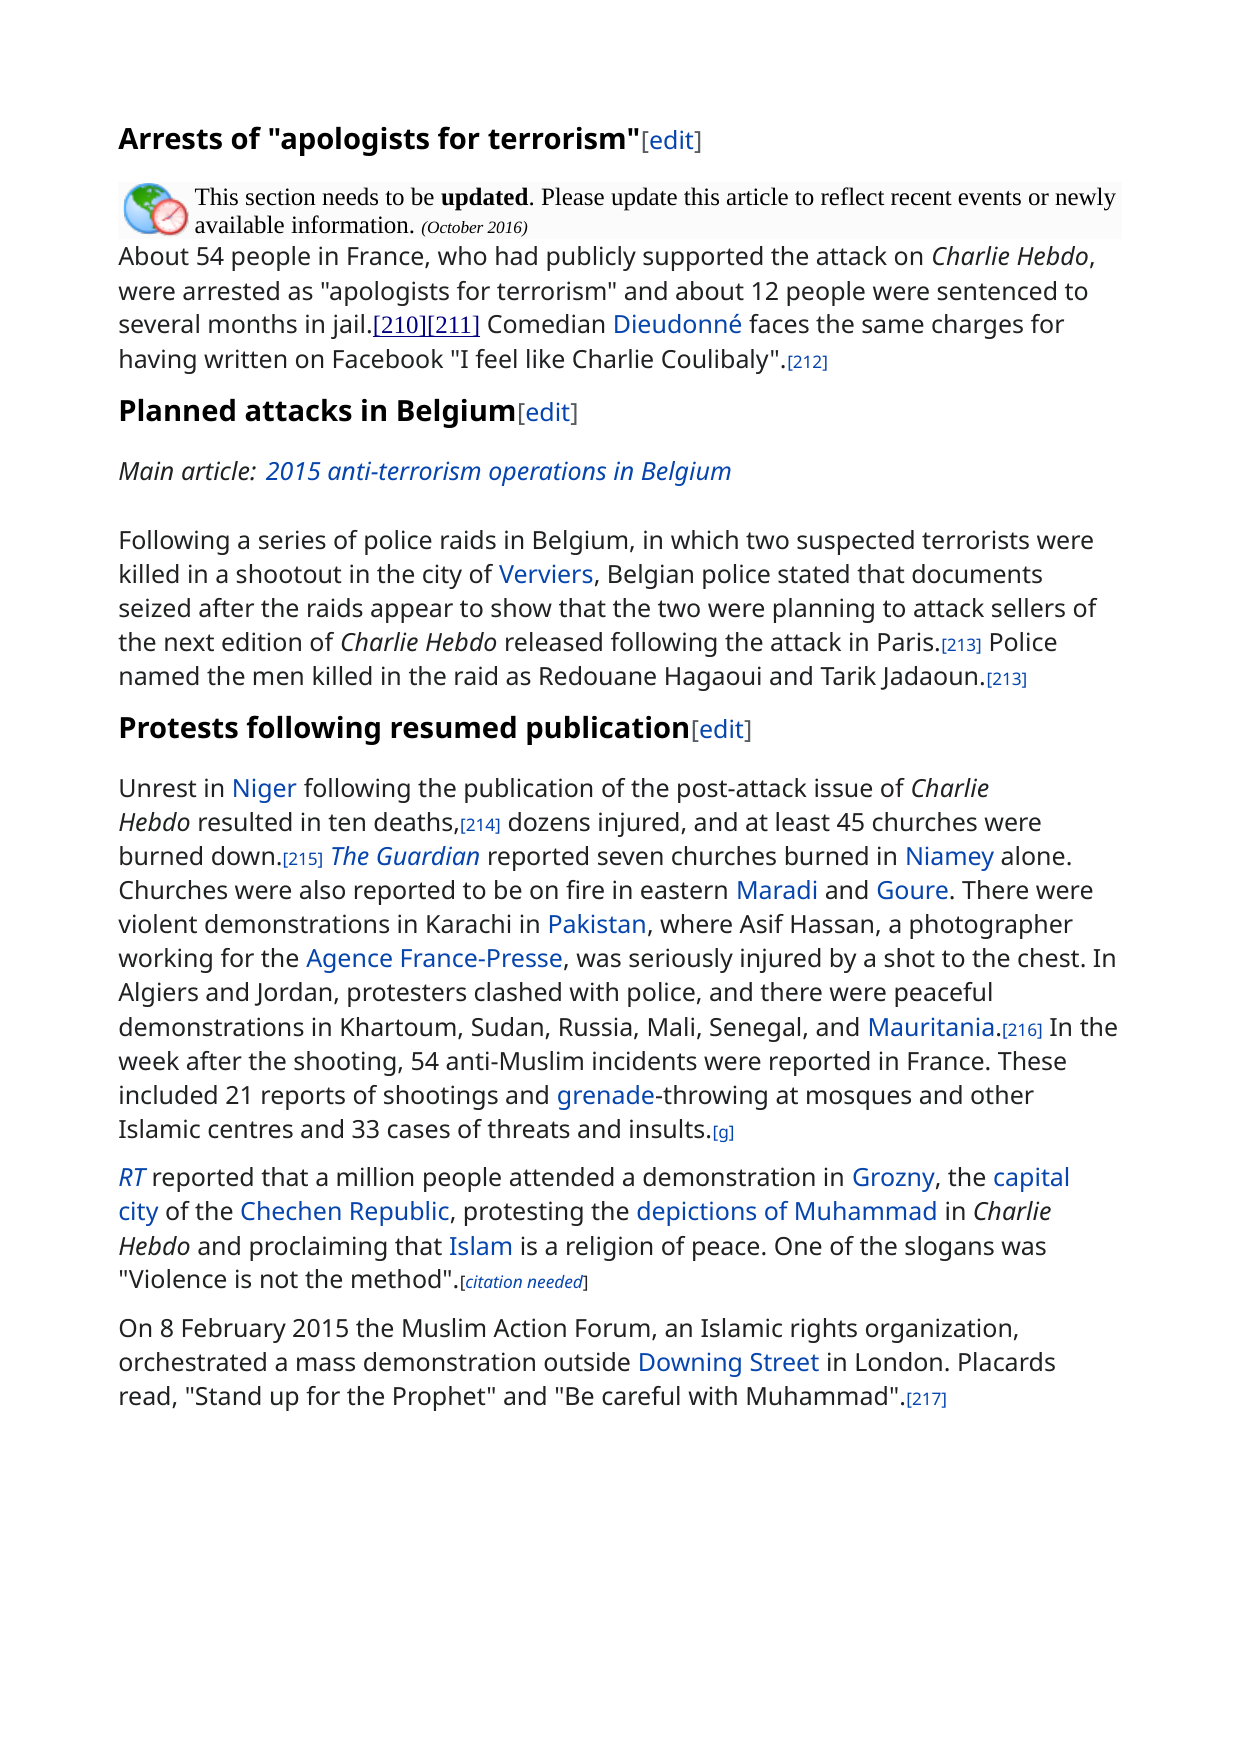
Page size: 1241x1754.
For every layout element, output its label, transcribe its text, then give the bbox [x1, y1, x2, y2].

subtitle Arrests of "apologists for terrorism"[edit] [118, 118, 1122, 158]
table_header This section needs to be updated. Please update this article to reflect recent events or newly available information. (October 2016) [194, 182, 1122, 239]
subtitle Planned attacks in Belgium[edit] [118, 390, 1122, 429]
text On 8 February 2015 the Muslim Action Forum, an Islamic rights organization, orchestrated a mass demonstration outside Downing Street in London. Placards read, "Stand up for the Prophet" and "Be careful with Muhammad".[217] [118, 1311, 1122, 1413]
text Following a series of police raids in Belgium, in which two suspected terrorists were killed in a shootout in the city of Verviers, Belgian police stated that documents seized after the raids appear to show that the two were planning to attack sellers of the next edition of Charlie Hebdo released following the attack in Paris.[213] Police named the men killed in the raid as Redouane Hagaoui and Tarik Jadaoun.[213] [118, 522, 1122, 693]
text RT reported that a million people attended a demonstration in Grozny, the capital city of the Chechen Republic, protesting the depictions of Muhammad in Charlie Hebdo and proclaiming that Islam is a religion of peace. One of the slogans was "Violence is not the method".[citation needed] [118, 1160, 1122, 1296]
subtitle Protests following resumed publication[edit] [118, 707, 1122, 747]
picture [123, 183, 189, 237]
table_header [118, 182, 194, 239]
text About 54 people in France, who had publicly supported the attack on Charlie Hebdo, were arrested as "apologists for terrorism" and about 12 people were sentenced to several months in jail.[210][211] Comedian Dieudonné faces the same charges for having written on Facebook "I feel like Charlie Coulibaly".[212] [118, 239, 1122, 375]
text Main article: 2015 anti-terrorism operations in Belgium [118, 453, 1122, 487]
text Unrest in Niger following the publication of the post-attack issue of Charlie Hebdo resulted in ten deaths,[214] dozens injured, and at least 45 churches were burned down.[215] The Guardian reported seven churches burned in Niamey alone. Churches were also reported to be on fire in eastern Maradi and Goure. There were violent demonstrations in Karachi in Pakistan, where Asif Hassan, a photographer working for the Agence France-Presse, was seriously injured by a shot to the chest. In Algiers and Jordan, protesters clashed with police, and there were peaceful demonstrations in Khartoum, Sudan, Russia, Mali, Senegal, and Mauritania.[216] In the week after the shooting, 54 anti-Muslim incidents were reported in France. These included 21 reports of shootings and grenade-throwing at mosques and other Islamic centres and 33 cases of threats and insults.[g] [118, 771, 1122, 1145]
